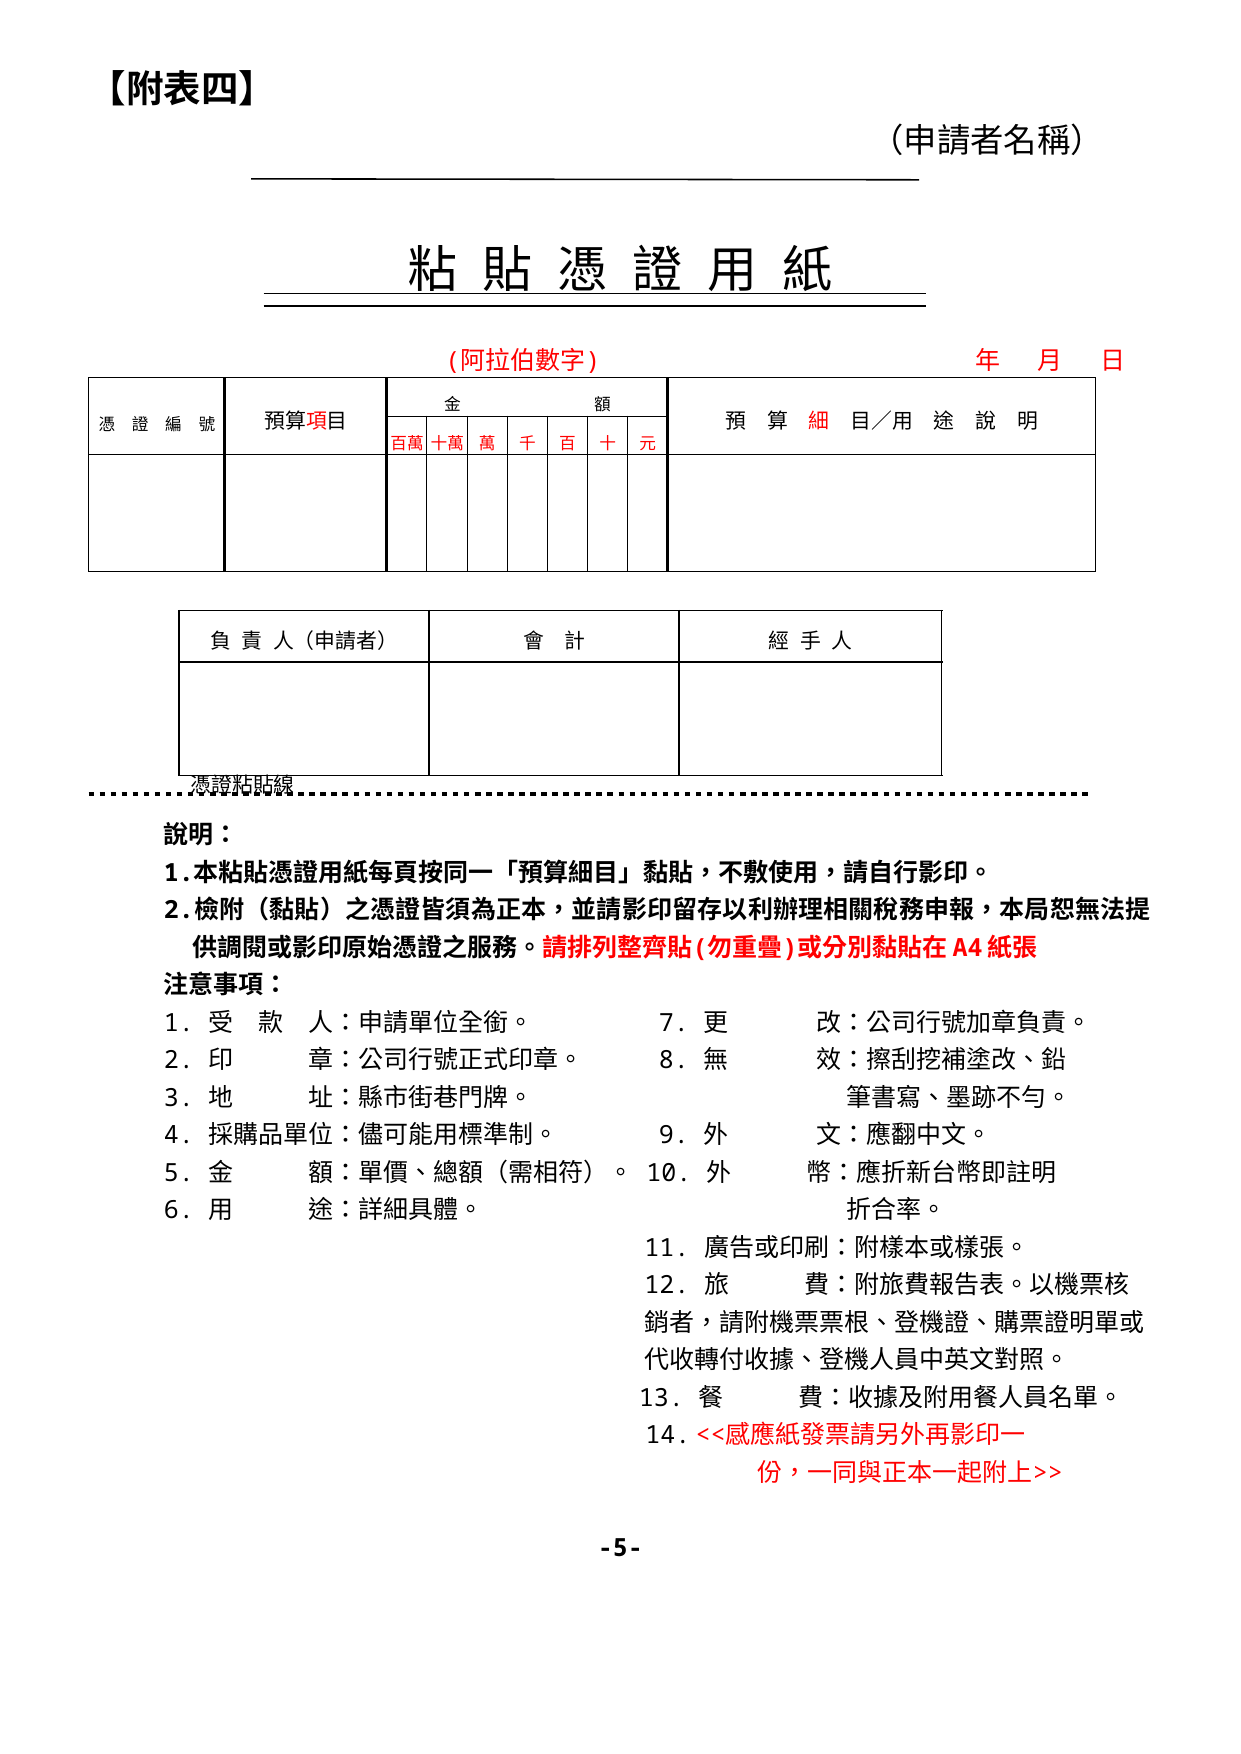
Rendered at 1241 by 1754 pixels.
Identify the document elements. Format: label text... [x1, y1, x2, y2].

table_cell [89, 455, 223, 571]
text (阿拉伯數字) 年 月 日 [89, 339, 1152, 377]
table_header 會 計 [430, 611, 678, 661]
table_header 預算項目 [226, 378, 385, 454]
text 【附表四】 [89, 59, 1152, 113]
table_cell [180, 663, 428, 774]
text 5. 金 額：單價、總額（需相符）。 10. 外 幣：應折新台幣即註明 [89, 1151, 1152, 1188]
table_cell [508, 455, 547, 571]
table_cell 萬 [468, 417, 507, 454]
text （申請者名稱） [89, 113, 1152, 162]
table_header 經 手 人 [680, 611, 941, 661]
table_cell [468, 455, 507, 571]
table_cell 百 [548, 417, 587, 454]
table_cell 十萬 [427, 417, 467, 454]
text 4. 採購品單位：儘可能用標準制。 9. 外 文：應翻中文。 [89, 1113, 1152, 1151]
table_cell [680, 663, 941, 774]
text -5- [89, 1526, 1152, 1563]
text 注意事項： [89, 963, 1152, 1001]
text 14. <<感應紙發票請另外再影印一 份，一同與正本一起附上>> [645, 1413, 1102, 1488]
table_cell [226, 455, 385, 571]
text 3. 地 址：縣市街巷門牌。 筆書寫、墨跡不勻。 [89, 1076, 1152, 1113]
table_cell [628, 455, 666, 571]
table_header 憑 證 編 號 [89, 378, 223, 454]
text 粘 貼 憑 證 用 紙 [89, 230, 1152, 302]
table_cell [669, 455, 1095, 571]
table_cell [427, 455, 467, 571]
table_cell 元 [628, 417, 666, 454]
table_cell [388, 455, 426, 571]
text 6. 用 途：詳細具體。 折合率。 [89, 1188, 1152, 1226]
table_cell [430, 663, 678, 774]
text 2. 印 章：公司行號正式印章。 8. 無 效：擦刮挖補塗改、鉛 [89, 1038, 1152, 1076]
text 說明： [89, 813, 1152, 851]
text 1. 受 款 人：申請單位全銜。 7. 更 改：公司行號加章負責。 [89, 1001, 1152, 1038]
table_header 金 額 [388, 378, 666, 416]
table_cell [588, 455, 627, 571]
table_cell 千 [508, 417, 547, 454]
table_header 負 責 人（申請者） [180, 611, 428, 661]
table_cell 百萬 [388, 417, 426, 454]
table_cell 十 [588, 417, 627, 454]
table_cell [548, 455, 587, 571]
text 13. 餐 費：收據及附用餐人員名單。 [89, 1376, 1152, 1413]
table_header 預 算 細 目／用 途 說 明 [669, 378, 1095, 454]
text 2.檢附（黏貼）之憑證皆須為正本，並請影印留存以利辦理相關稅務申報，本局恕無法提供調閱或影印原始憑證之服務。請排列整齊貼(勿重疊)或分別黏貼在A4紙張 [164, 888, 1152, 963]
text 11. 廣告或印刷：附樣本或樣張。 12. 旅 費：附旅費報告表。以機票核銷者，請附機票票根、登機證、購票證明單或代收轉付收據、登機人員中英文對照。 [644, 1226, 1152, 1376]
text 1.本粘貼憑證用紙每頁按同一「預算細目」黏貼，不敷使用，請自行影印。 [164, 851, 1152, 888]
